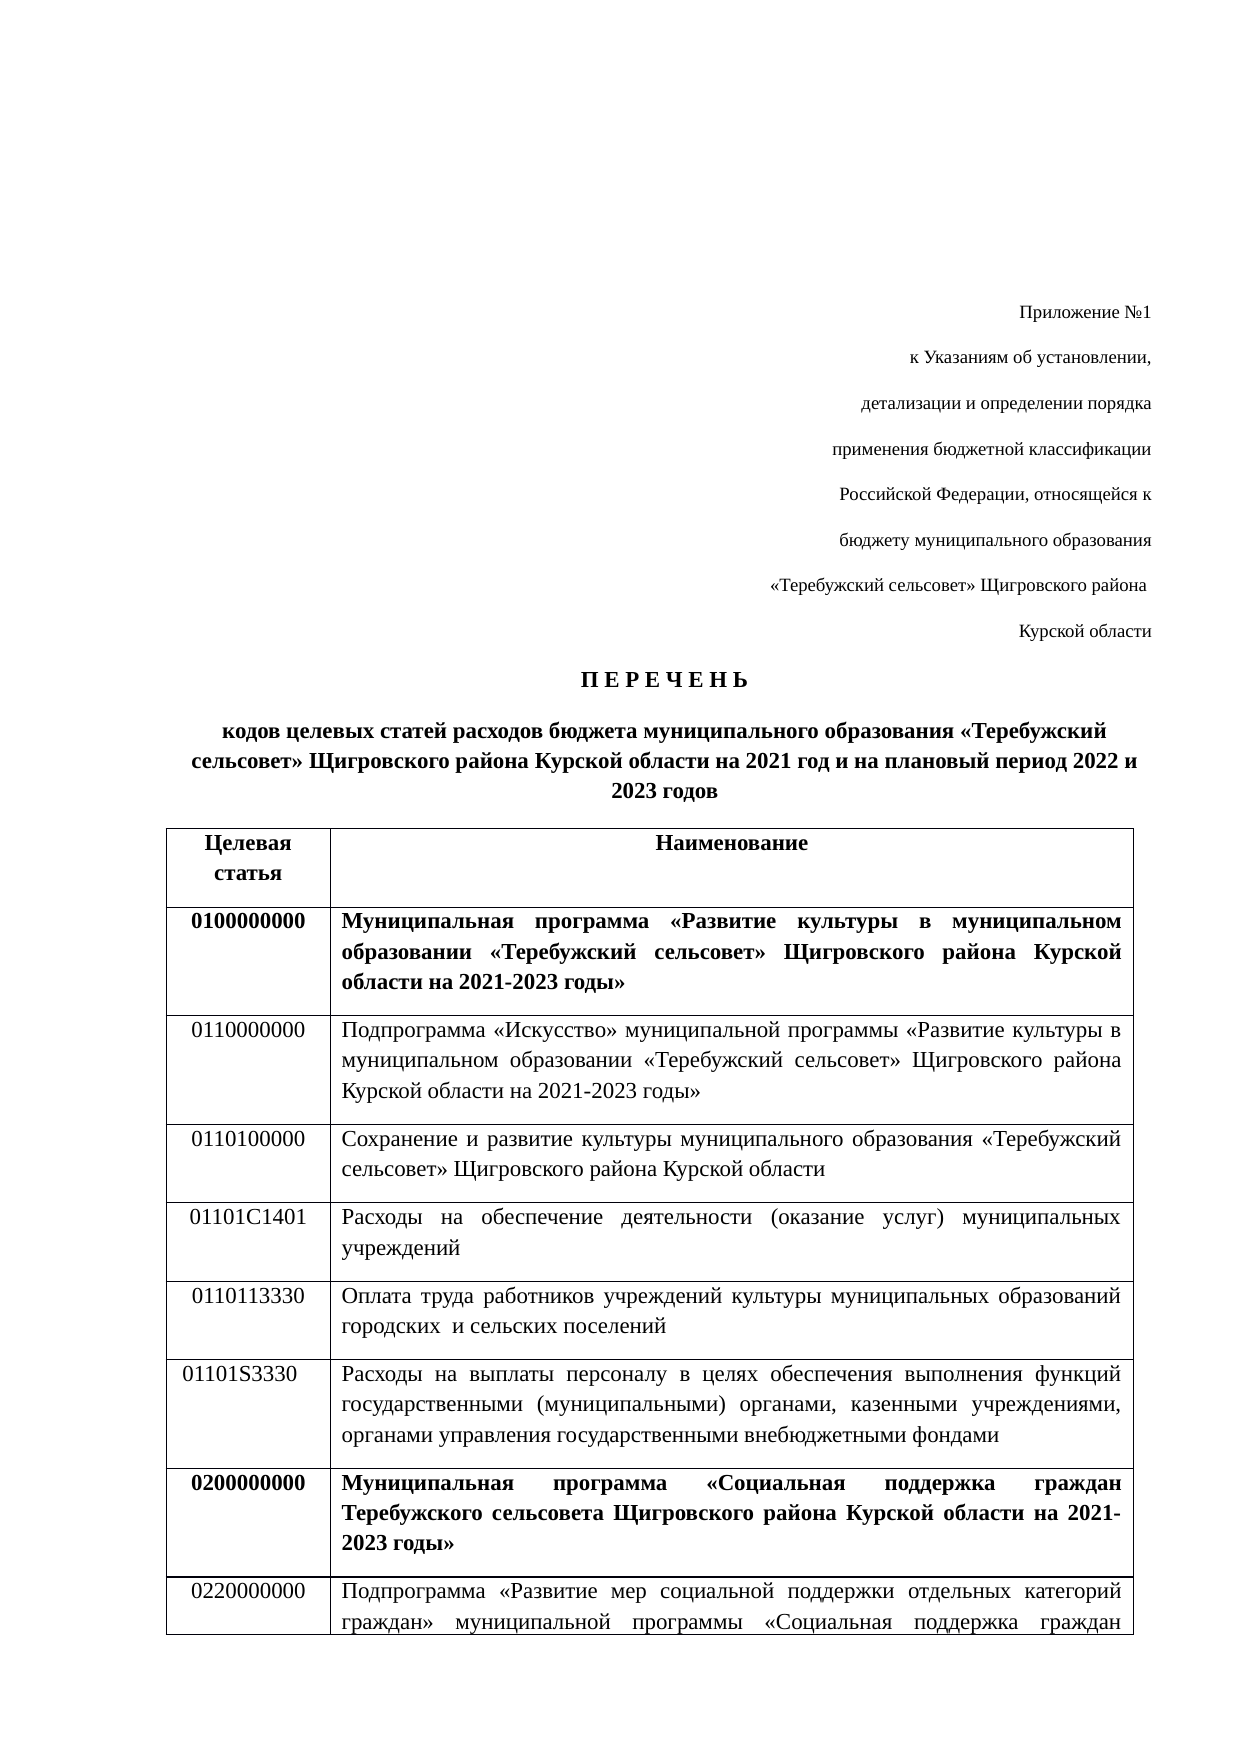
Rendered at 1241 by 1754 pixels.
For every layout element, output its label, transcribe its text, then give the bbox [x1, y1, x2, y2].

table_cell Расходы на выплаты персоналу в целях обеспечения выполнения функций государственными (муниципальными) органами, казенными учреждениями, органами управления государственными внебюджетными фондами [331, 1360, 1133, 1468]
table_cell 0220000000 [167, 1578, 330, 1634]
subtitle Курской области [177, 620, 1152, 642]
subtitle Российской Федерации, относящейся к [177, 483, 1152, 505]
table_cell Подпрограмма «Развитие мер социальной поддержки отдельных категорий граждан» муниципальной программы «Социальная поддержка граждан [331, 1578, 1133, 1634]
table_cell 0110100000 [167, 1125, 330, 1202]
table_cell Подпрограмма «Искусство» муниципальной программы «Развитие культуры в муниципальном образовании «Теребужский сельсовет» Щигровского района Курской области на 2021-2023 годы» [331, 1016, 1133, 1124]
table_cell Расходы на обеспечение деятельности (оказание услуг) муниципальных учреждений [331, 1203, 1133, 1281]
subtitle детализации и определении порядка [177, 392, 1152, 413]
table_cell Муниципальная программа «Социальная поддержка граждан Теребужского сельсовета Щигровского района Курской области на 2021-2023 годы» [331, 1469, 1133, 1576]
subtitle применения бюджетной классификации [177, 437, 1152, 459]
table_cell 01101S3330 [167, 1360, 330, 1468]
table_cell Сохранение и развитие культуры муниципального образования «Теребужский сельсовет» Щигровского района Курской области [331, 1125, 1133, 1202]
table_cell 0110113330 [167, 1282, 330, 1359]
table_header Наименование [331, 829, 1133, 907]
table_header Целевая статья [167, 829, 330, 907]
subtitle «Теребужский сельсовет» Щигровского района [177, 574, 1152, 596]
subtitle бюджету муниципального образования [177, 529, 1152, 550]
table_cell 01101С1401 [167, 1203, 330, 1281]
table_cell Оплата труда работников учреждений культуры муниципальных образований городских и сельских поселений [331, 1282, 1133, 1359]
subtitle П Е Р Е Ч Е Н Ь [177, 666, 1152, 692]
subtitle Приложение №1 [177, 301, 1152, 322]
table_cell 0110000000 [167, 1016, 330, 1124]
table_cell 0200000000 [167, 1469, 330, 1576]
subtitle кодов целевых статей расходов бюджета муниципального образования «Теребужский сельсовет» Щигровского района Курской области на 2021 год и на плановый период 2022 и 2023 годов [177, 717, 1152, 803]
table_cell 0100000000 [167, 908, 330, 1015]
table_cell Муниципальная программа «Развитие культуры в муниципальном образовании «Теребужский сельсовет» Щигровского района Курской области на 2021-2023 годы» [331, 908, 1133, 1015]
subtitle к Указаниям об установлении, [177, 346, 1152, 368]
